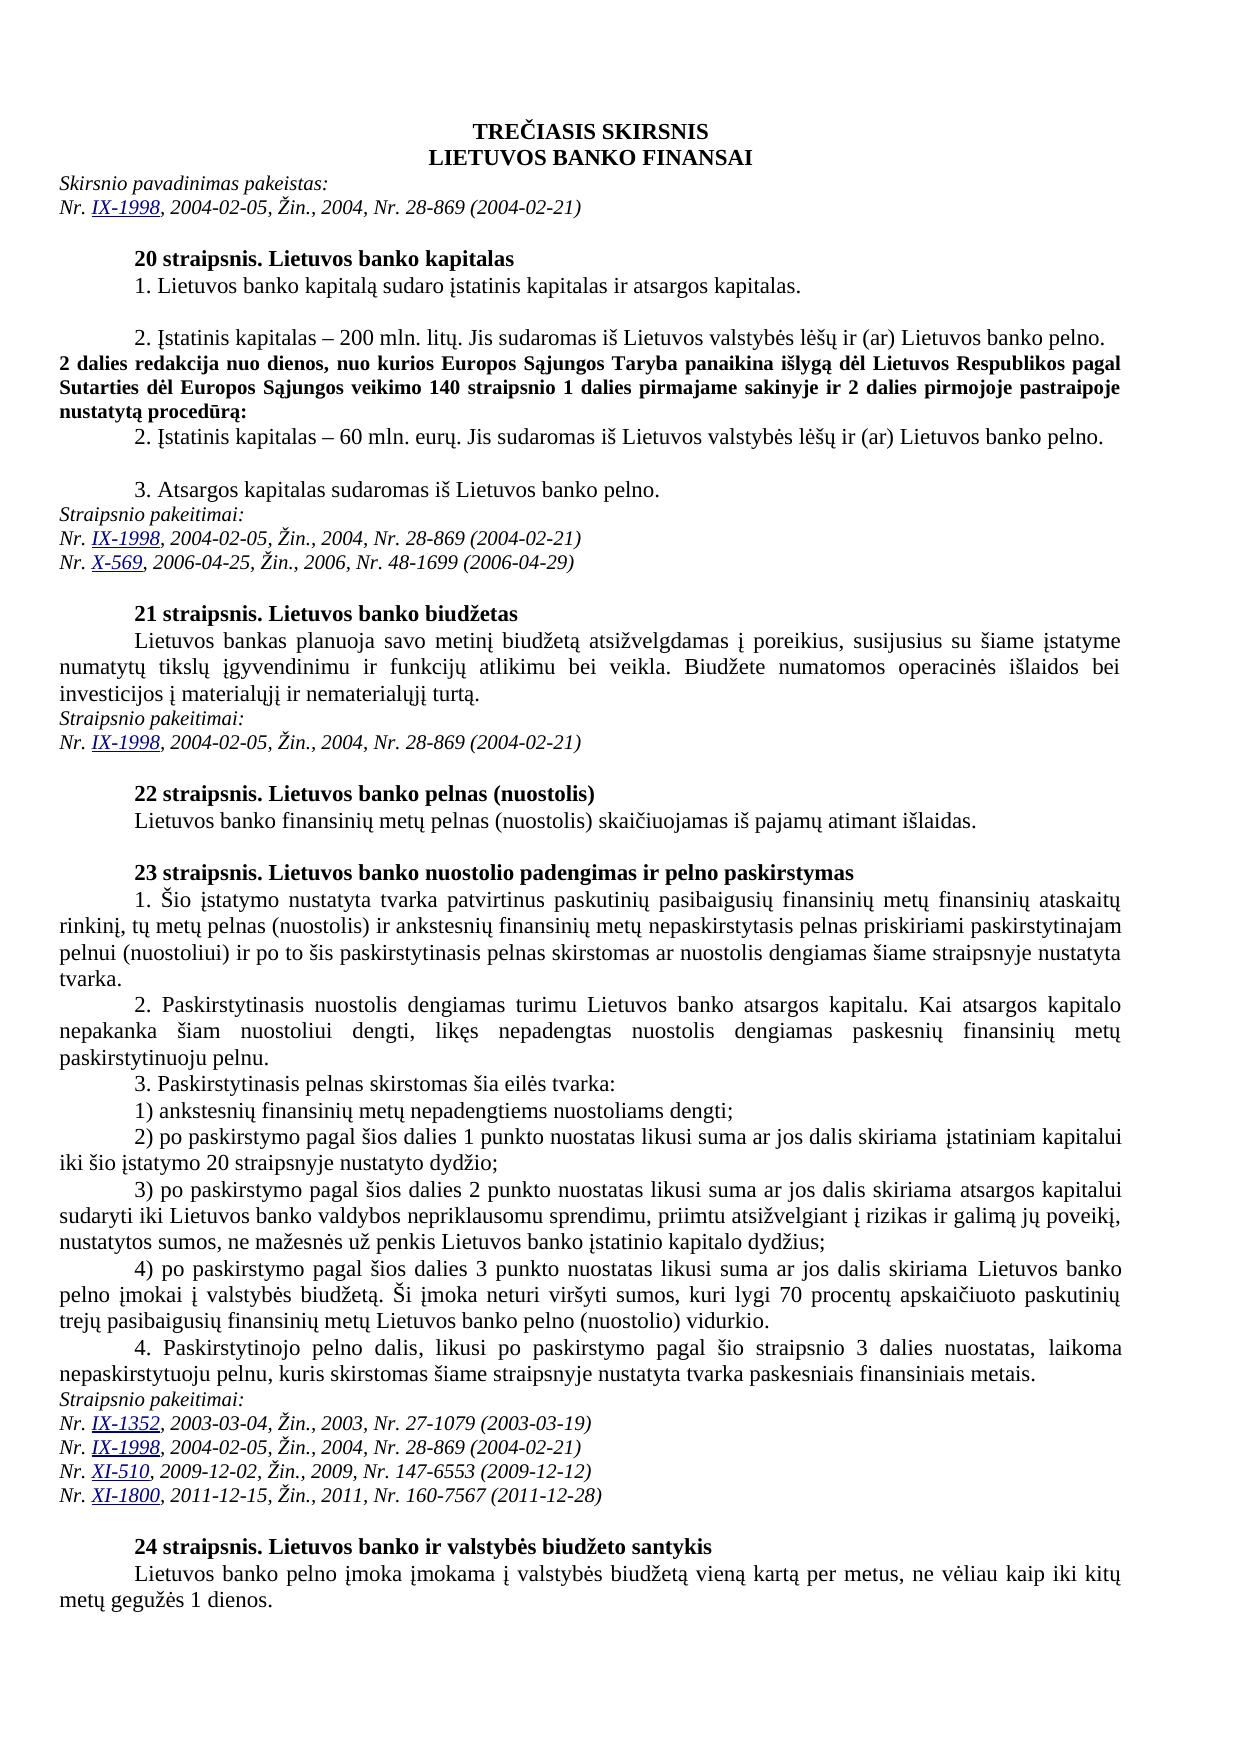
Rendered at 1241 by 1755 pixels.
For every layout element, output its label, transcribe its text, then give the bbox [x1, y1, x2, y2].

text Nr. IX-1998, 2004-02-05, Žin., 2004, Nr. 28-869 (2004-02-21) [59, 195, 1122, 219]
text 2 dalies redakcija nuo dienos, nuo kurios Europos Sąjungos Taryba panaikina išlygą dėl Lietuvos Respublikos pagal Sutarties dėl Europos Sąjungos veikimo 140 straipsnio 1 dalies pirmajame sakinyje ir 2 dalies pirmojoje pastraipoje nustatytą procedūrą: [59, 351, 1122, 423]
text 4. Paskirstytinojo pelno dalis, likusi po paskirstymo pagal šio straipsnio 3 dalies nuostatas, laikoma nepaskirstytuoju pelnu, kuris skirstomas šiame straipsnyje nustatyta tvarka paskesniais finansiniais metais. [59, 1334, 1122, 1387]
text 2. Įstatinis kapitalas – 200 mln. litų. Jis sudaromas iš Lietuvos valstybės lėšų ir (ar) Lietuvos banko pelno. [59, 324, 1122, 351]
text Nr. XI-1800, 2011-12-15, Žin., 2011, Nr. 160-7567 (2011-12-28) [59, 1483, 1122, 1507]
text 3. Paskirstytinasis pelnas skirstomas šia eilės tvarka: [59, 1070, 1122, 1097]
text Nr. X-569, 2006-04-25, Žin., 2006, Nr. 48-1699 (2006-04-29) [59, 550, 1122, 574]
text 24 straipsnis. Lietuvos banko ir valstybės biudžeto santykis [59, 1533, 1122, 1559]
text Nr. IX-1998, 2004-02-05, Žin., 2004, Nr. 28-869 (2004-02-21) [59, 1435, 1122, 1459]
text Skirsnio pavadinimas pakeistas: [59, 171, 1122, 195]
text Nr. XI-510, 2009-12-02, Žin., 2009, Nr. 147-6553 (2009-12-12) [59, 1459, 1122, 1483]
text 20 straipsnis. Lietuvos banko kapitalas [59, 245, 1122, 272]
text 1. Lietuvos banko kapitalą sudaro įstatinis kapitalas ir atsargos kapitalas. [59, 272, 1122, 298]
text 2. Paskirstytinasis nuostolis dengiamas turimu Lietuvos banko atsargos kapitalu. Kai atsargos kapitalo nepakanka šiam nuostoliui dengti, likęs nepadengtas nuostolis dengiamas paskesnių finansinių metų paskirstytinuoju pelnu. [59, 991, 1122, 1070]
text Straipsnio pakeitimai: [59, 1387, 1122, 1411]
text Lietuvos banko finansinių metų pelnas (nuostolis) skaičiuojamas iš pajamų atimant išlaidas. [59, 807, 1122, 833]
text 2) po paskirstymo pagal šios dalies 1 punkto nuostatas likusi suma ar jos dalis skiriama įstatiniam kapitalui iki šio įstatymo 20 straipsnyje nustatyto dydžio; [59, 1123, 1122, 1176]
text 1. Šio įstatymo nustatyta tvarka patvirtinus paskutinių pasibaigusių finansinių metų finansinių ataskaitų rinkinį, tų metų pelnas (nuostolis) ir ankstesnių finansinių metų nepaskirstytasis pelnas priskiriami paskirstytinajam pelnui (nuostoliui) ir po to šis paskirstytinasis pelnas skirstomas ar nuostolis dengiamas šiame straipsnyje nustatyta tvarka. [59, 886, 1122, 991]
text LIETUVOS BANKO FINANSAI [59, 144, 1122, 171]
text 4) po paskirstymo pagal šios dalies 3 punkto nuostatas likusi suma ar jos dalis skiriama Lietuvos banko pelno įmokai į valstybės biudžetą. Ši įmoka neturi viršyti sumos, kuri lygi 70 procentų apskaičiuoto paskutinių trejų pasibaigusių finansinių metų Lietuvos banko pelno (nuostolio) vidurkio. [59, 1255, 1122, 1334]
text Straipsnio pakeitimai: [59, 502, 1122, 526]
text Straipsnio pakeitimai: [59, 706, 1122, 730]
subtitle TREČIASIS SKIRSNIS [59, 118, 1122, 144]
text 22 straipsnis. Lietuvos banko pelnas (nuostolis) [59, 780, 1122, 807]
text 3) po paskirstymo pagal šios dalies 2 punkto nuostatas likusi suma ar jos dalis skiriama atsargos kapitalui sudaryti iki Lietuvos banko valdybos nepriklausomu sprendimu, priimtu atsižvelgiant į rizikas ir galimą jų poveikį, nustatytos sumos, ne mažesnės už penkis Lietuvos banko įstatinio kapitalo dydžius; [59, 1176, 1122, 1255]
text Nr. IX-1998, 2004-02-05, Žin., 2004, Nr. 28-869 (2004-02-21) [59, 526, 1122, 550]
text Nr. IX-1352, 2003-03-04, Žin., 2003, Nr. 27-1079 (2003-03-19) [59, 1411, 1122, 1435]
text Nr. IX-1998, 2004-02-05, Žin., 2004, Nr. 28-869 (2004-02-21) [59, 730, 1122, 754]
text 3. Atsargos kapitalas sudaromas iš Lietuvos banko pelno. [59, 476, 1122, 502]
text Lietuvos bankas planuoja savo metinį biudžetą atsižvelgdamas į poreikius, susijusius su šiame įstatyme numatytų tikslų įgyvendinimu ir funkcijų atlikimu bei veikla. Biudžete numatomos operacinės išlaidos bei investicijos į materialųjį ir nematerialųjį turtą. [59, 627, 1122, 706]
text 23 straipsnis. Lietuvos banko nuostolio padengimas ir pelno paskirstymas [59, 859, 1122, 886]
text 1) ankstesnių finansinių metų nepadengtiems nuostoliams dengti; [59, 1097, 1122, 1123]
text 21 straipsnis. Lietuvos banko biudžetas [59, 601, 1122, 627]
text Lietuvos banko pelno įmoka įmokama į valstybės biudžetą vieną kartą per metus, ne vėliau kaip iki kitų metų gegužės 1 dienos. [59, 1559, 1122, 1612]
text 2. Įstatinis kapitalas – 60 mln. eurų. Jis sudaromas iš Lietuvos valstybės lėšų ir (ar) Lietuvos banko pelno. [59, 423, 1122, 449]
